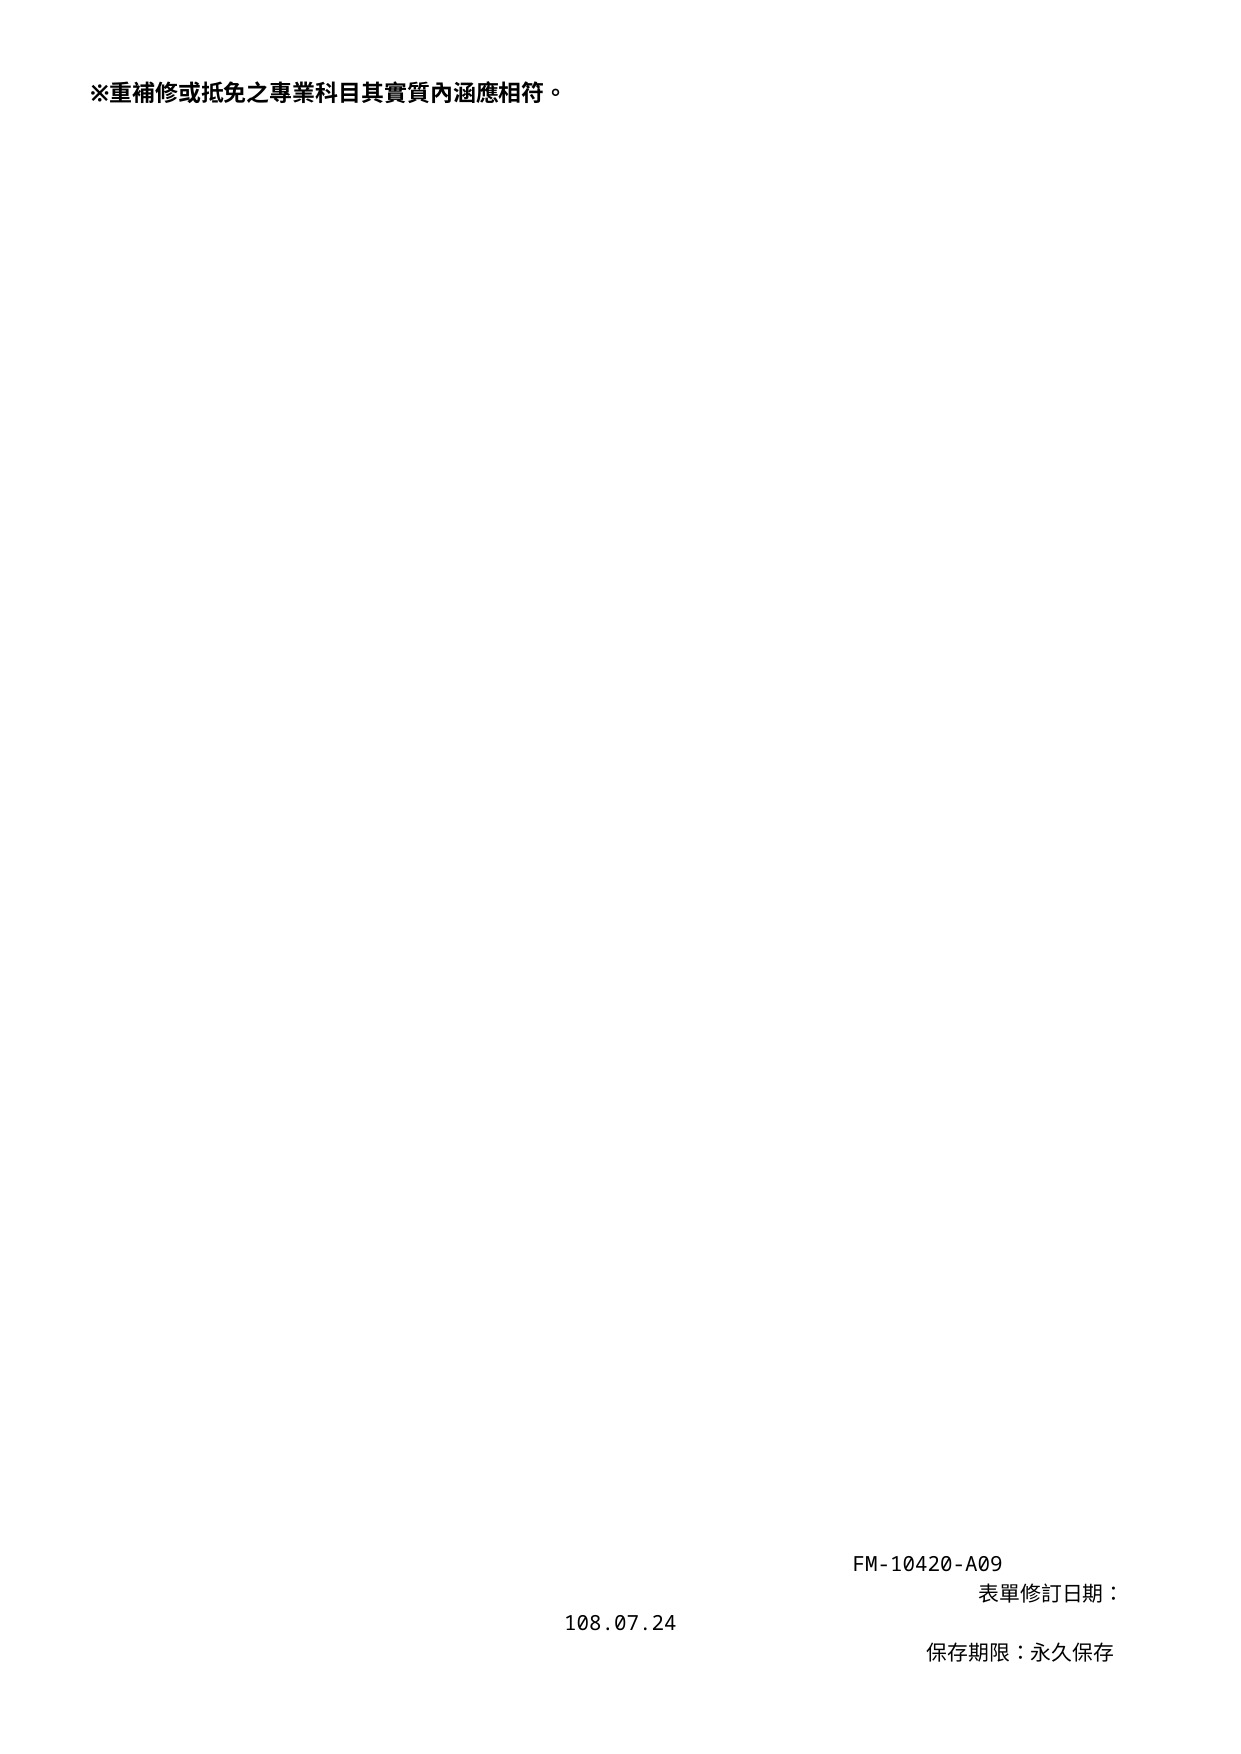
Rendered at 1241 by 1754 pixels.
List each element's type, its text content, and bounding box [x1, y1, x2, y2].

text ※重補修或抵免之專業科目其實質內涵應相符。 [75, 75, 1165, 108]
